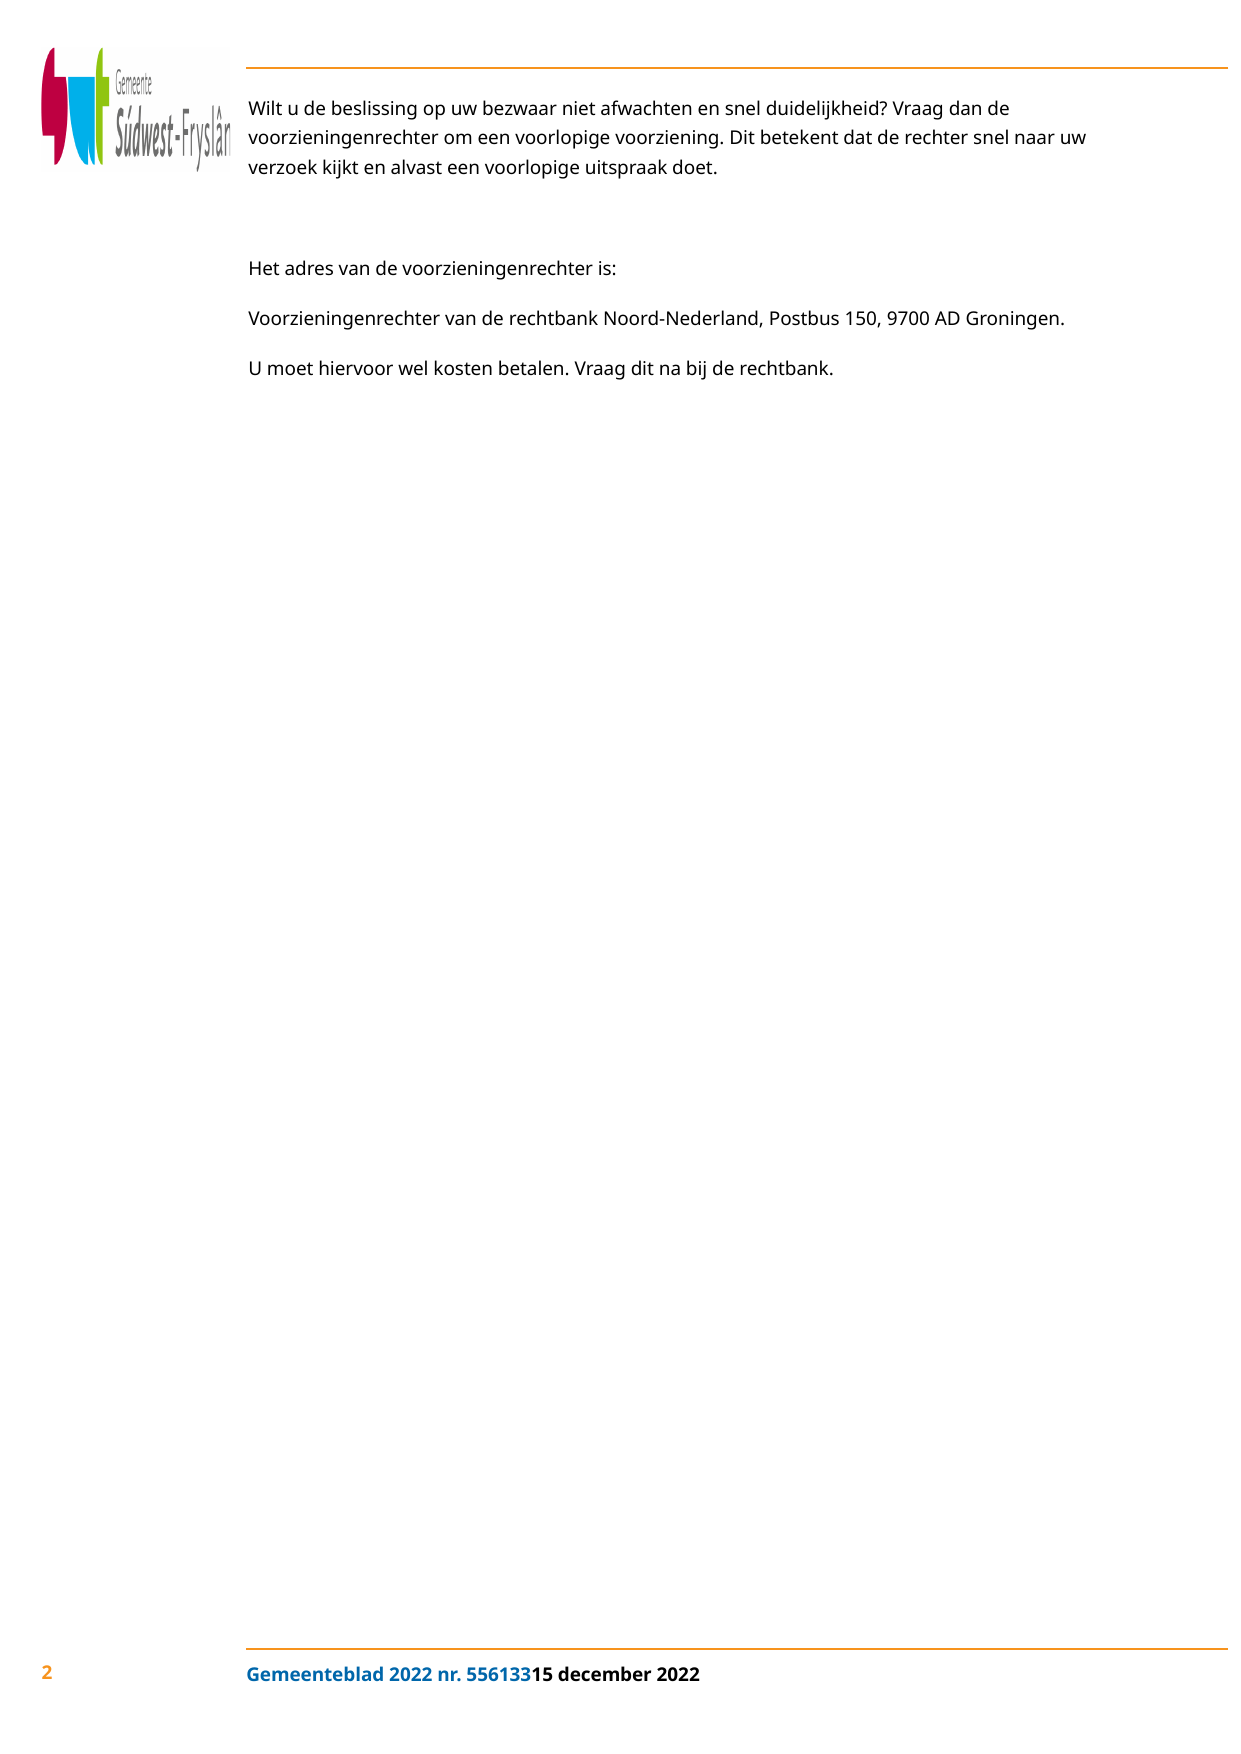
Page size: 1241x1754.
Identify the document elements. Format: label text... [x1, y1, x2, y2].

text Wilt u de beslissing op uw bezwaar niet afwachten en snel duidelijkheid? Vraag dan de voorzieningenrechter om een voorlopige voorziening. Dit betekent dat de rechter snel naar uw verzoek kijkt en alvast een voorlopige uitspraak doet. [248, 95, 1152, 180]
text Het adres van de voorzieningenrechter is: [248, 255, 1152, 281]
text Voorzieningenrechter van de rechtbank Noord-Nederland, Postbus 150, 9700 AD Groningen. [248, 305, 1152, 331]
picture [41, 47, 231, 172]
text U moet hiervoor wel kosten betalen. Vraag dit na bij de rechtbank. [248, 356, 1152, 381]
